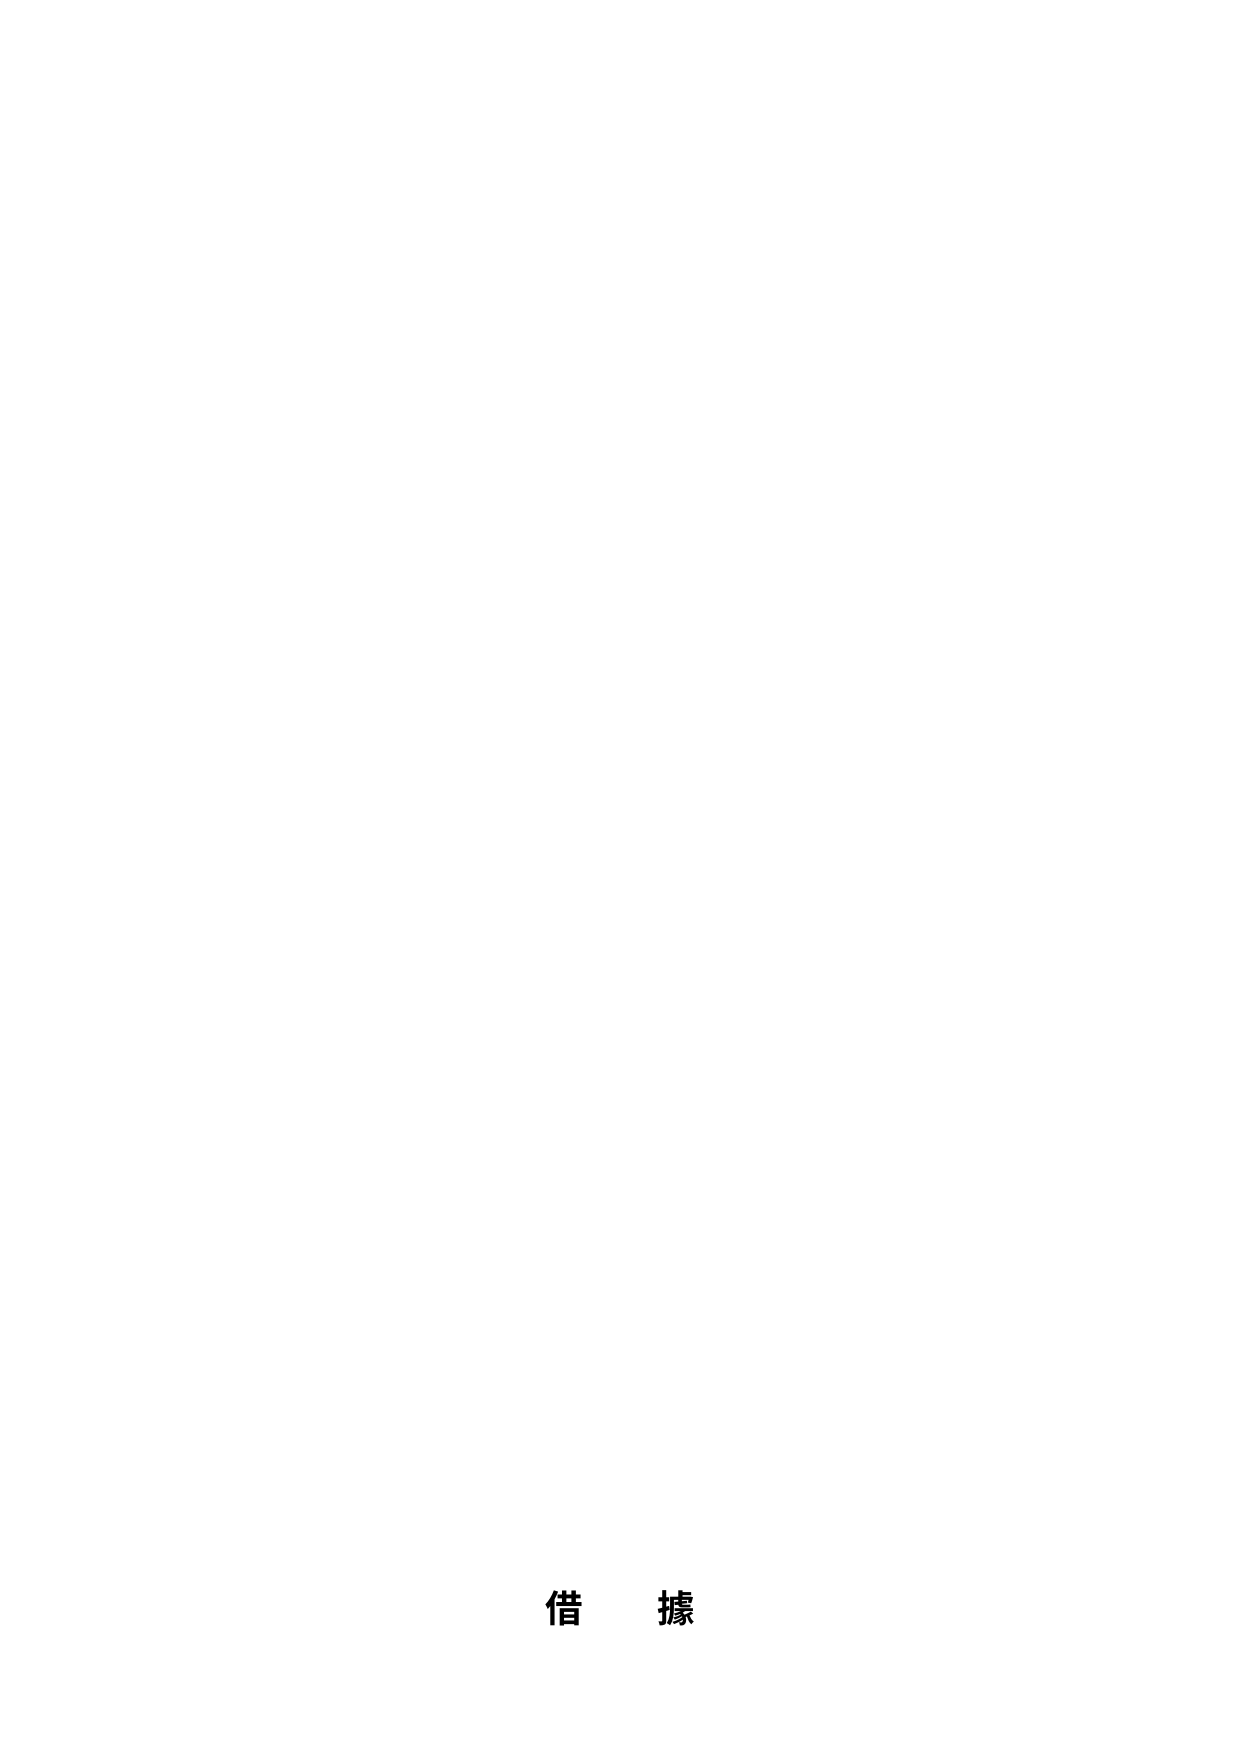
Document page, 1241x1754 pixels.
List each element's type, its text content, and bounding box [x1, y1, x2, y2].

text 借 據 [187, 1579, 1053, 1633]
